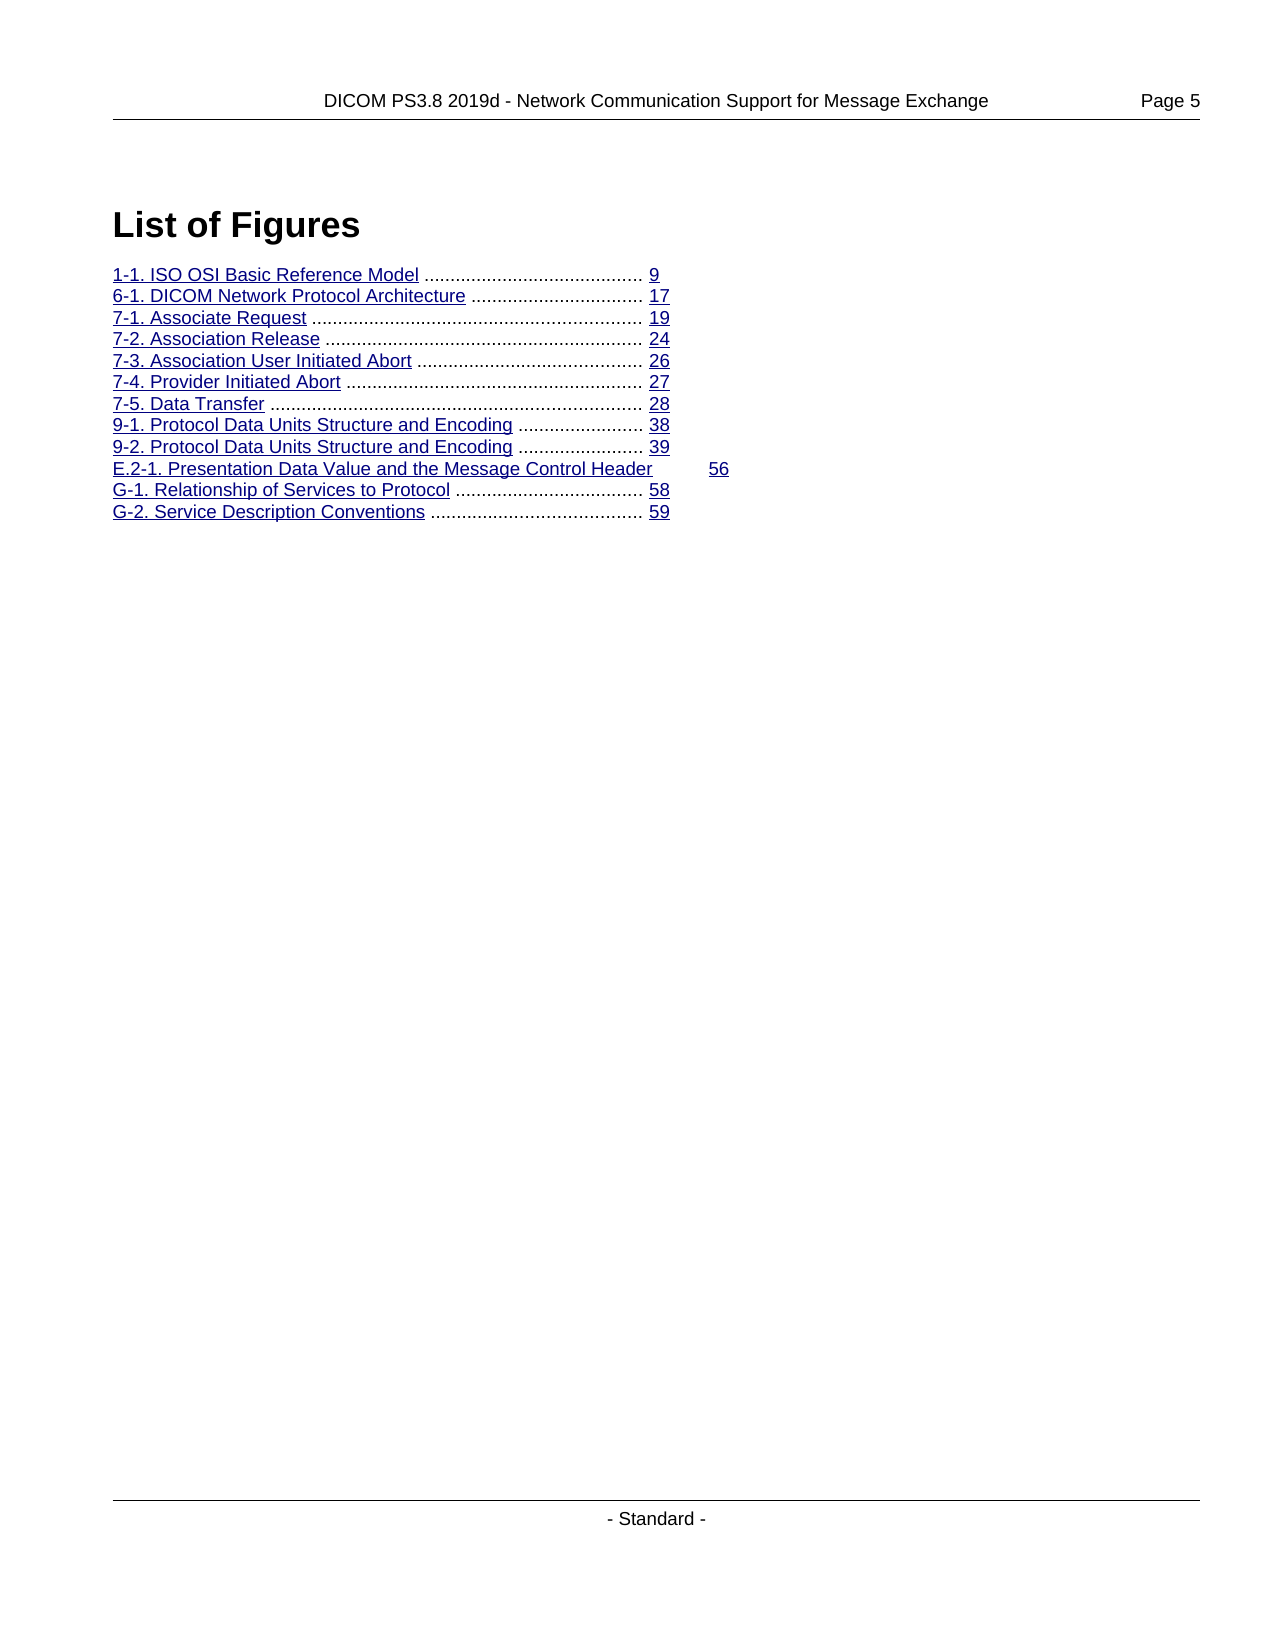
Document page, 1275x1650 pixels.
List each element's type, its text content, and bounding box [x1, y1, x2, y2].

text 9-2. Protocol Data Units Structure and Encoding 0 [112, 436, 1175, 457]
text 7-3. Association User Initiated Abort 0 [112, 349, 1175, 371]
text 7-1. Associate Request 0 [112, 306, 1175, 328]
text 9-1. Protocol Data Units Structure and Encoding 0 [112, 414, 1175, 436]
text G-1. Relationship of Services to Protocol 0 [112, 479, 1175, 501]
text E.2-1. Presentation Data Value and the Message Control Header 0 [112, 457, 1175, 479]
text G-2. Service Description Conventions 0 [112, 501, 1175, 522]
text List of Figures [112, 204, 1200, 245]
text 6-1. DICOM Network Protocol Architecture 0 [112, 285, 1175, 306]
text 7-4. Provider Initiated Abort 0 [112, 371, 1175, 393]
text 7-5. Data Transfer 0 [112, 393, 1175, 414]
text 1-1. ISO OSI Basic Reference Model 0 [112, 263, 1175, 285]
text 7-2. Association Release 0 [112, 328, 1175, 349]
